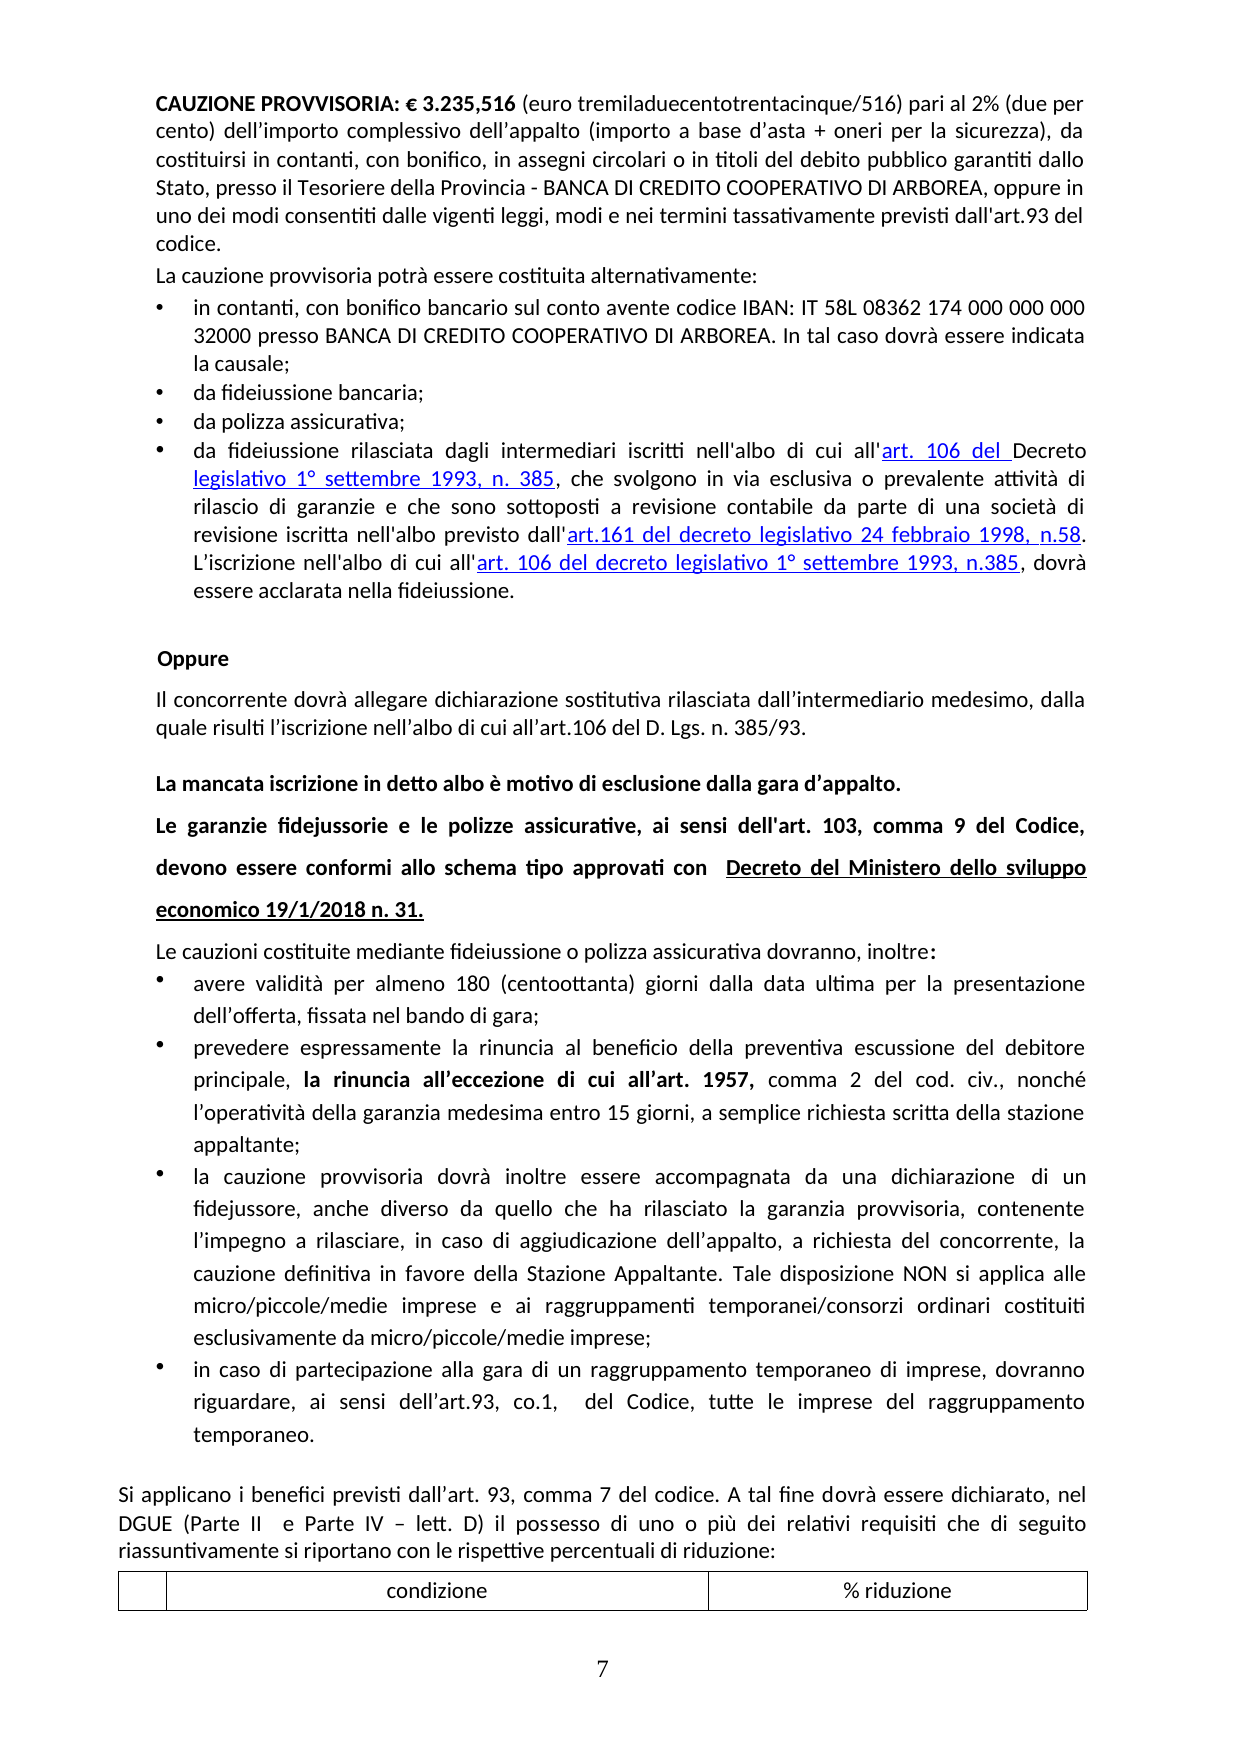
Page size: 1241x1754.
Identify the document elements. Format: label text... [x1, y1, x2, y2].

list Le cauzioni costituite mediante fideiussione o polizza assicurativa dovranno, inoltre: [118, 937, 1087, 965]
list avere validità per almeno 180 (centoottanta) giorni dalla data ultima per la presentazione dell’offerta, fissata nel bando di gara; [156, 969, 1087, 1029]
list Il concorrente dovrà allegare dichiarazione sostitutiva rilasciata dall’intermediario medesimo, dalla quale risulti l’iscrizione nell’albo di cui all’art.106 del D. Lgs. n. 385/93. [118, 685, 1087, 741]
list Le garanzie fidejussorie e le polizze assicurative, ai sensi dell'art. 103, comma 9 del Codice, devono essere conformi allo schema tipo approvati con Decreto del Ministero dello sviluppo economico 19/1/2018 n. 31. [118, 811, 1087, 923]
list in caso di partecipazione alla gara di un raggruppamento temporaneo di imprese, dovranno riguardare, ai sensi dell’art.93, co.1, del Codice, tutte le imprese del raggruppamento temporaneo. [156, 1355, 1087, 1448]
list la cauzione provvisoria dovrà inoltre essere accompagnata da una dichiarazione di un fidejussore, anche diverso da quello che ha rilasciato la garanzia provvisoria, contenente l’impegno a rilasciare, in caso di aggiudicazione dell’appalto, a richiesta del concorrente, la cauzione definitiva in favore della Stazione Appaltante. Tale disposizione NON si applica alle micro/piccole/medie imprese e ai raggruppamenti temporanei/consorzi ordinari costituiti esclusivamente da micro/piccole/medie imprese; [156, 1162, 1087, 1351]
list da polizza assicurativa; [156, 407, 1087, 435]
text Si applicano i benefici previsti dall’art. 93, comma 7 del codice. A tal fine dovrà essere dichiarato, nel DGUE (Parte II e Parte IV – lett. D) il possesso di uno o più dei relativi requisiti che di seguito riassuntivamente si riportano con le rispettive percentuali di riduzione: [118, 1481, 1087, 1565]
list da fideiussione rilasciata dagli intermediari iscritti nell'albo di cui all'art. 106 del Decreto legislativo 1° settembre 1993, n. 385, che svolgono in via esclusiva o prevalente attività di rilascio di garanzie e che sono sottoposti a revisione contabile da parte di una società di revisione iscritta nell'albo previsto dall'art.161 del decreto legislativo 24 febbraio 1998, n.58. L’iscrizione nell'albo di cui all'art. 106 del decreto legislativo 1° settembre 1993, n.385, dovrà essere acclarata nella fideiussione. [156, 436, 1087, 604]
list CAUZIONE PROVVISORIA: € 3.235,516 (euro tremiladuecentotrentacinque/516) pari al 2% (due per cento) dell’importo complessivo dell’appalto (importo a base d’asta + oneri per la sicurezza), da costituirsi in contanti, con bonifico, in assegni circolari o in titoli del debito pubblico garantiti dallo Stato, presso il Tesoriere della Provincia - BANCA DI CREDITO COOPERATIVO DI ARBOREA, oppure in uno dei modi consentiti dalle vigenti leggi, modi e nei termini tassativamente previsti dall'art.93 del codice. [118, 89, 1085, 257]
table_header condizione [167, 1572, 708, 1610]
list in contanti, con bonifico bancario sul conto avente codice IBAN: IT 58L 08362 174 000 000 000 32000 presso BANCA DI CREDITO COOPERATIVO DI ARBOREA. In tal caso dovrà essere indicata la causale; [156, 293, 1087, 377]
list La mancata iscrizione in detto albo è motivo di esclusione dalla gara d’appalto. [118, 769, 1087, 797]
list La cauzione provvisoria potrà essere costituita alternativamente: [118, 261, 1085, 289]
list prevedere espressamente la rinuncia al beneficio della preventiva escussione del debitore principale, la rinuncia all’eccezione di cui all’art. 1957, comma 2 del cod. civ., nonché l’operatività della garanzia medesima entro 15 giorni, a semplice richiesta scritta della stazione appaltante; [156, 1033, 1087, 1158]
list da fideiussione bancaria; [156, 378, 1087, 406]
table_header [119, 1572, 166, 1610]
table_header % riduzione [709, 1572, 1087, 1610]
list Oppure [119, 644, 1087, 672]
